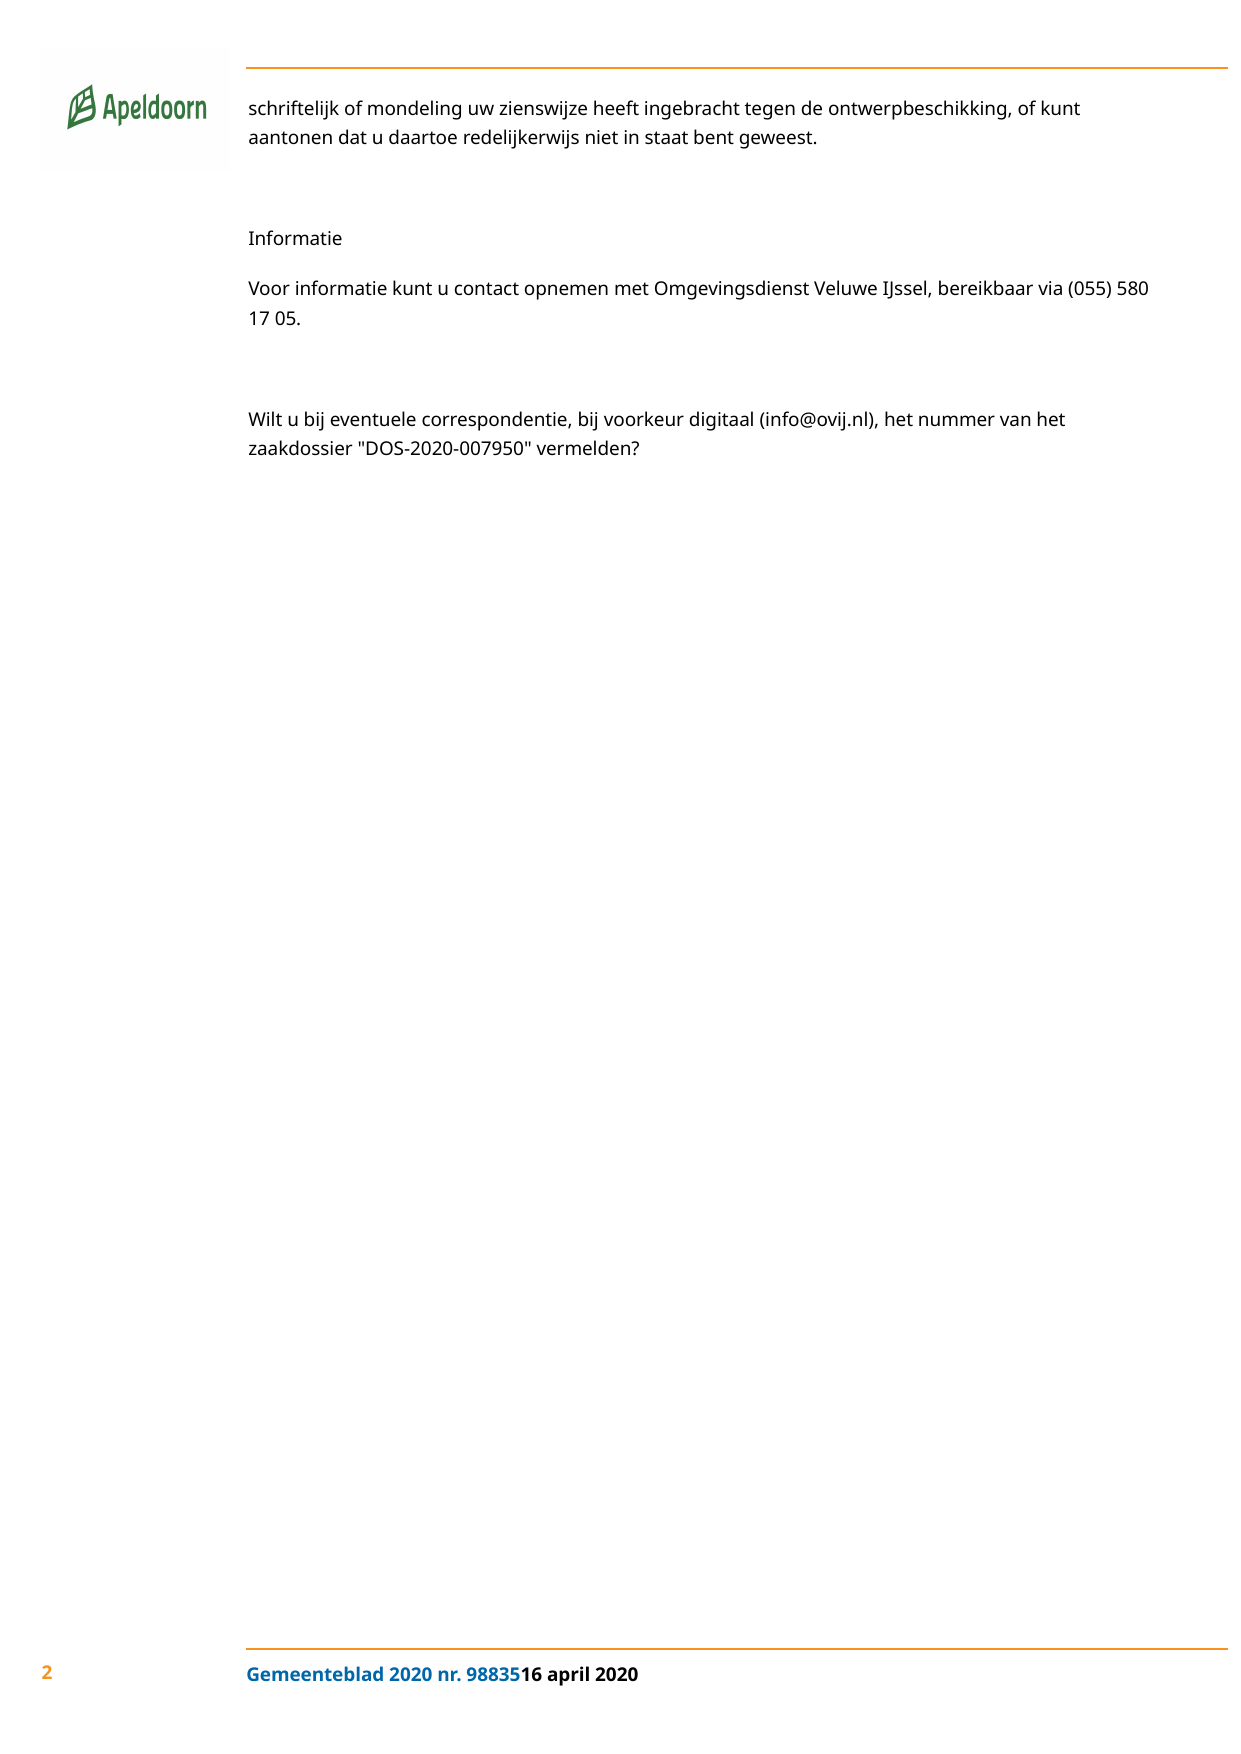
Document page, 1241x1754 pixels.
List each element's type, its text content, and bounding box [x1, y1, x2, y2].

picture [41, 47, 231, 172]
text schriftelijk of mondeling uw zienswijze heeft ingebracht tegen de ontwerpbeschikking, of kunt aantonen dat u daartoe redelijkerwijs niet in staat bent geweest. [248, 95, 1152, 150]
text Informatie [248, 225, 1152, 251]
text Voor informatie kunt u contact opnemen met Omgevingsdienst Veluwe IJssel, bereikbaar via (055) 580 17 05. [248, 276, 1152, 331]
text Wilt u bij eventuele correspondentie, bij voorkeur digitaal (info@ovij.nl), het nummer van het zaakdossier "DOS-2020-007950" vermelden? [248, 406, 1152, 461]
